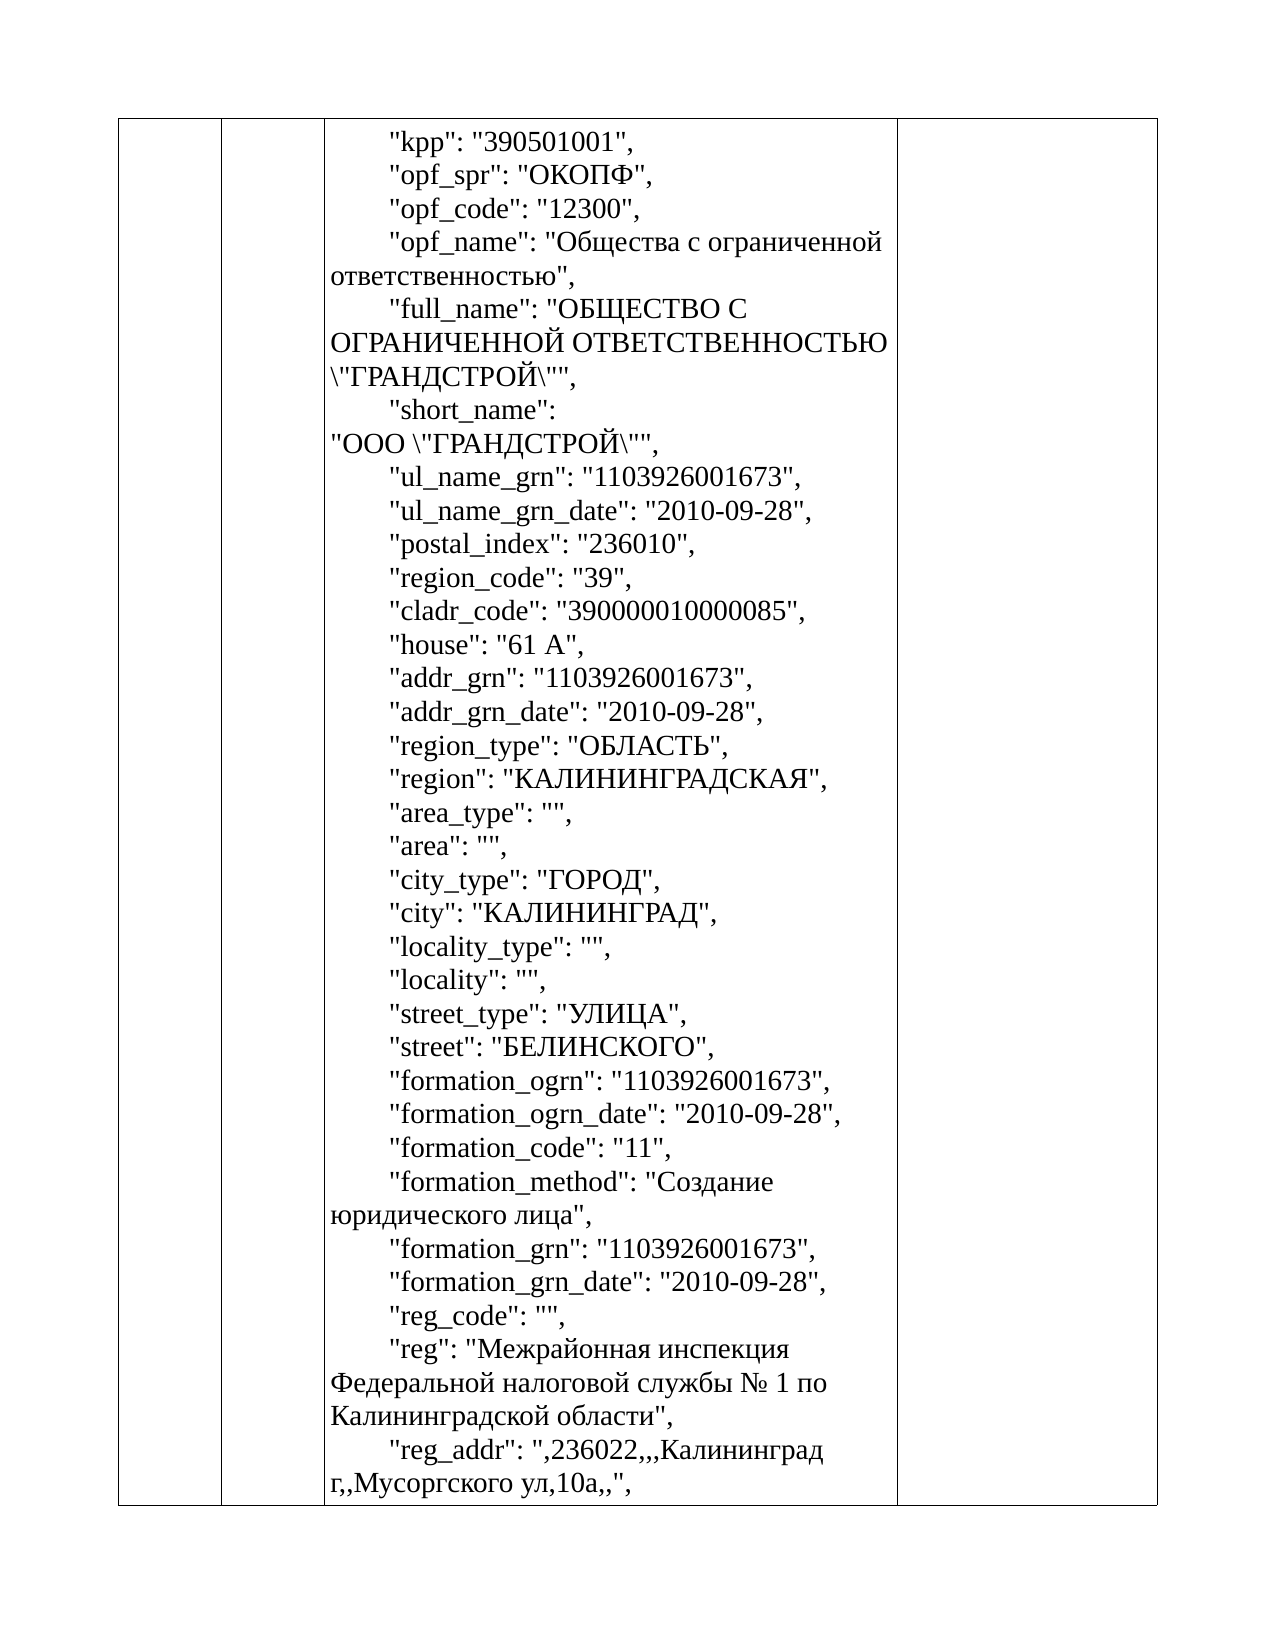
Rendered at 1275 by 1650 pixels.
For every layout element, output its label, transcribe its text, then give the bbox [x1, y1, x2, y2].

table_cell [898, 119, 1157, 1505]
table_cell [119, 119, 221, 1505]
table_cell "kpp": "390501001", "opf_spr": "ОКОПФ", "opf_code": "12300", "opf_name": "Общества с ограниченной ответственностью", "full_name": "ОБЩЕСТВО С ОГРАНИЧЕННОЙ ОТВЕТСТВЕННОСТЬЮ \"ГРАНДСТРОЙ\"", "short_name": "ООО \"ГРАНДСТРОЙ\"", "ul_name_grn": "1103926001673", "ul_name_grn_date": "2010-09-28", "postal_index": "236010", "region_code": "39", "cladr_code": "390000010000085", "house": "61 А", "addr_grn": "1103926001673", "addr_grn_date": "2010-09-28", "region_type": "ОБЛАСТЬ", "region": "КАЛИНИНГРАДСКАЯ", "area_type": "", "area": "", "city_type": "ГОРОД", "city": "КАЛИНИНГРАД", "locality_type": "", "locality": "", "street_type": "УЛИЦА", "street": "БЕЛИНСКОГО", "formation_ogrn": "1103926001673", "formation_ogrn_date": "2010-09-28", "formation_code": "11", "formation_method": "Создание юридического лица", "formation_grn": "1103926001673", "formation_grn_date": "2010-09-28", "reg_code": "", "reg": "Межрайонная инспекция Федеральной налоговой службы № 1 по Калининградской области", "reg_addr": ",236022,,,Калининград г,,Мусоргского ул,10а,,", [325, 119, 897, 1505]
table_cell [222, 119, 324, 1505]
